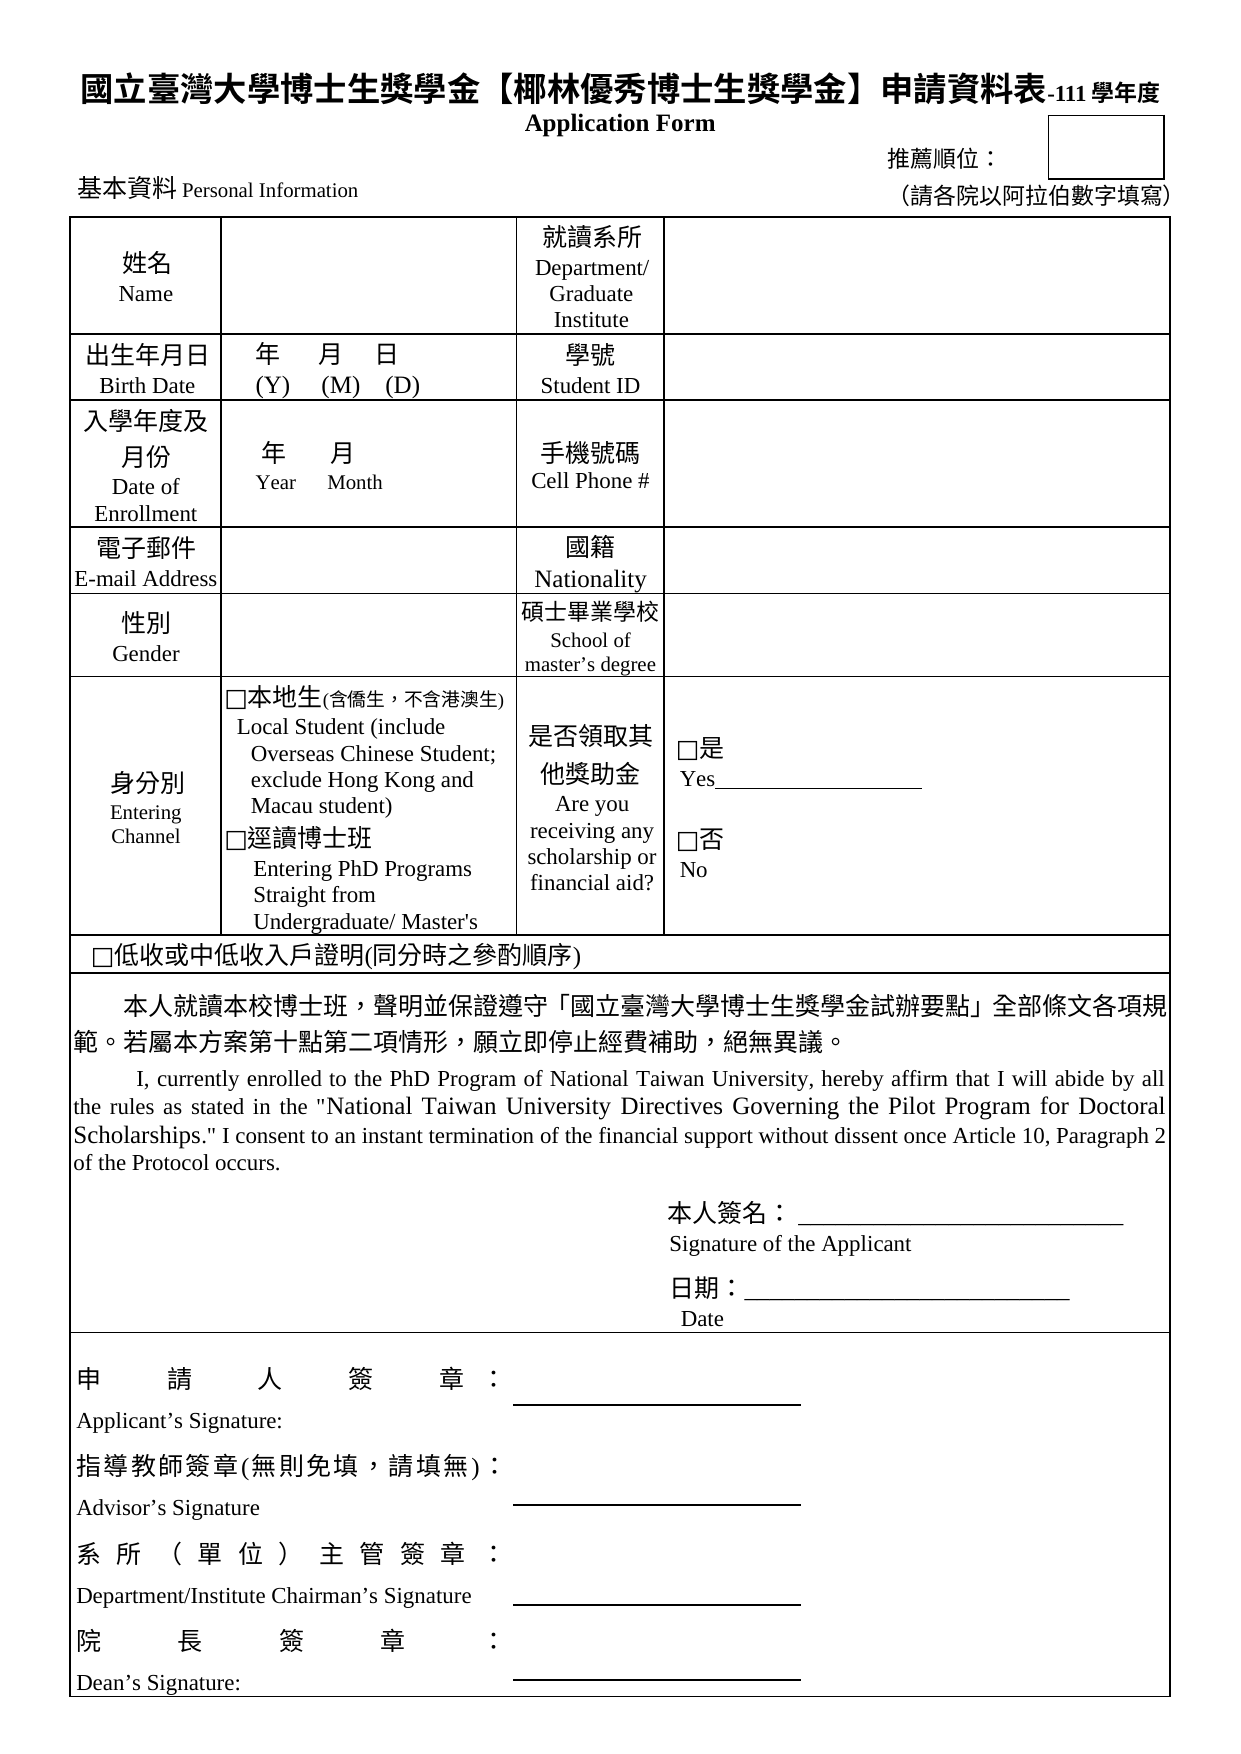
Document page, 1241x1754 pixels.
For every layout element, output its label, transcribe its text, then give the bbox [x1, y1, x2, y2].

table_cell [222, 594, 516, 676]
table_header 就讀系所 Department/ Graduate Institute [517, 218, 663, 333]
text Application Form [77, 108, 1206, 214]
table_cell [665, 594, 1169, 676]
text 基本資料Personal Information [77, 174, 872, 203]
table_cell 性別 Gender [71, 594, 220, 676]
text 推薦順位： （請各院以阿拉伯數字填寫） [888, 136, 1191, 206]
table_cell 學號 Student ID [517, 335, 663, 399]
table_cell 電子郵件 E-mail Address [71, 528, 220, 593]
text 國立臺灣大學博士生獎學金【椰林優秀博士生獎學金】申請資料表-111學年度 [77, 77, 1163, 108]
table_header 申 請 人 簽 章： Applicant’s Signature: 指導教師簽章(無則免填，請填無)： Advisor’s Signature 系所（單位）主管簽章： Department/Institute Chairman’s Signature 院長簽章： Dean’s Signature: [73, 1333, 510, 1696]
table_cell □是 Yes □否 No [665, 677, 1169, 934]
table_cell [665, 401, 1169, 526]
table_cell □本地生(含僑生，不含港澳生) Local Student (include Overseas Chinese Student; exclude Hong Kong and Macau student) □逕讀博士班 Entering PhD Programs Straight from Undergraduate/ Master's [222, 677, 516, 934]
table_cell [665, 528, 1169, 593]
table_cell 碩士畢業學校 School of master’s degree [517, 594, 663, 676]
table_cell 手機號碼 Cell Phone # [517, 401, 663, 526]
table_cell 年 月 Year Month [222, 401, 516, 526]
table_cell 入學年度及月份 Date of Enrollment [71, 401, 220, 526]
table_cell 出生年月日 Birth Date [71, 335, 220, 399]
table_cell [222, 528, 516, 593]
table_cell [665, 335, 1169, 399]
table_header [222, 218, 516, 333]
table_header [1130, 1333, 1169, 1696]
table_cell □低收或中低收入戶證明(同分時之參酌順序) [71, 936, 1169, 972]
table_cell 身分別 Entering Channel [71, 677, 220, 934]
table_header [665, 218, 1169, 333]
table_cell 年 月 日 (Y) (M) (D) [222, 335, 516, 399]
table_header 姓名 Name [71, 218, 220, 333]
table_header [510, 1333, 1130, 1696]
table_cell 是否領取其他獎助金 Are you receiving any scholarship or financial aid? [517, 677, 663, 934]
table_cell 本人就讀本校博士班，聲明並保證遵守「國立臺灣大學博士生獎學金試辦要點」全部條文各項規範。若屬本方案第十點第二項情形，願立即停止經費補助，絕無異議。 I, currently enrolled to the PhD Program of National Taiwan University, hereby affirm that I will abide by all the rules as stated in the "National Taiwan University Directives Governing the Pilot Program for Doctoral Scholarships." I consent to an instant termination of the financial support without dissent once Article 10, Paragraph 2 of the Protocol occurs. 本人簽名： __________________________ Signature of the Applicant 日期： __________________________ Date [71, 974, 1169, 1331]
table_cell 國籍 Nationality [517, 528, 663, 593]
